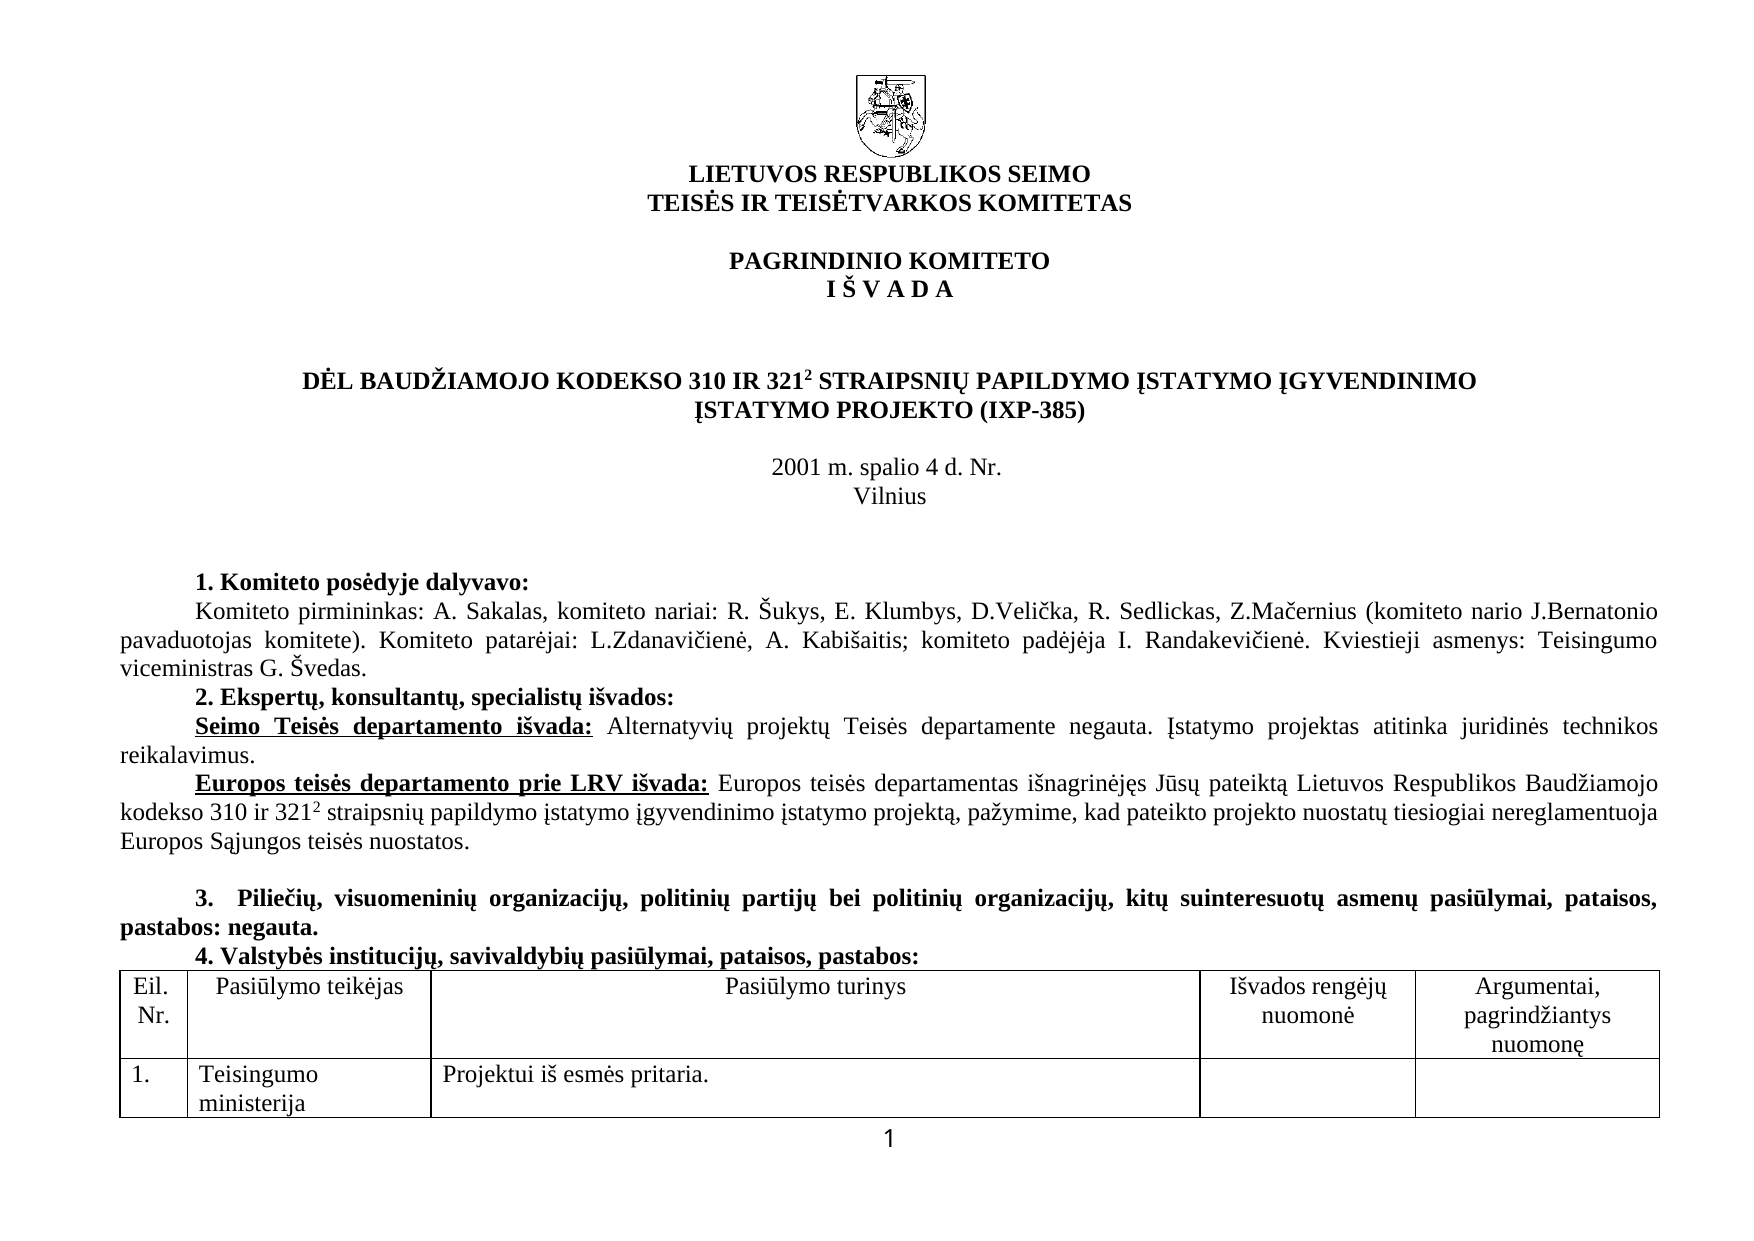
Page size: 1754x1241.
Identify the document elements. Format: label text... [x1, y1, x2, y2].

table_header Pasiūlymo turinys [432, 971, 1199, 1058]
text 2001 m. spalio 4 d. Nr. [120, 452, 1659, 481]
text 1. Komiteto posėdyje dalyvavo: [120, 567, 1659, 596]
text Seimo Teisės departamento išvada: Alternatyvių projektų Teisės departamente negauta. Įstatymo projektas atitinka juridinės technikos reikalavimus. [120, 711, 1659, 768]
table_cell 1. [121, 1059, 187, 1117]
table_header Argumentai, pagrindžiantys nuomonę [1416, 971, 1659, 1058]
table_cell Projektui iš esmės pritaria. [432, 1059, 1199, 1117]
text DĖL Baudžiamojo kodekso 310 ir 3212 straipsnių papildymo įstatymo įgyvendinimo [120, 366, 1659, 395]
table_header Išvados rengėjų nuomonė [1201, 971, 1415, 1058]
subtitle Teisės ir teisėtvarkos komitetas [120, 188, 1659, 217]
text 2. Ekspertų, konsultantų, specialistų išvados: [120, 682, 1659, 711]
table_header Eil. Nr. [121, 971, 187, 1058]
text Komiteto pirmininkas: A. Sakalas, komiteto nariai: R. Šukys, E. Klumbys, D.Velička, R. Sedlickas, Z.Mačernius (komiteto nario J.Bernatonio pavaduotojas komitete). Komiteto patarėjai: L.Zdanavičienė, A. Kabišaitis; komiteto padėjėja I. Randakevičienė. Kviestieji asmenys: Teisingumo viceministras G. Švedas. [120, 596, 1659, 682]
text 3. Piliečių, visuomeninių organizacijų, politinių partijų bei politinių organizacijų, kitų suinteresuotų asmenų pasiūlymai, pataisos, pastabos: negauta. [120, 883, 1659, 941]
subtitle PAGRINDINIO KOMITETO [120, 246, 1659, 274]
table_cell Teisingumo ministerija [188, 1059, 430, 1117]
text ĮSTATYMO PROJEKTO (IXP-385) [120, 395, 1659, 423]
subtitle I Š V A D A [120, 274, 1659, 303]
text Vilnius [120, 481, 1659, 510]
text LIETUVOS RESPUBLIKOS SEIMO [120, 159, 1659, 188]
table_cell [1416, 1059, 1659, 1117]
table_header Pasiūlymo teikėjas [188, 971, 430, 1058]
text 4. Valstybės institucijų, savivaldybių pasiūlymai, pataisos, pastabos: [120, 941, 1659, 970]
text Europos teisės departamento prie LRV išvada: Europos teisės departamentas išnagrinėjęs Jūsų pateiktą Lietuvos Respublikos Baudžiamojo kodekso 310 ir 3212 straipsnių papildymo įstatymo įgyvendinimo įstatymo projektą, pažymime, kad pateikto projekto nuostatų tiesiogiai nereglamentuoja Europos Sąjungos teisės nuostatos. [120, 768, 1659, 855]
table_cell [1201, 1059, 1415, 1117]
